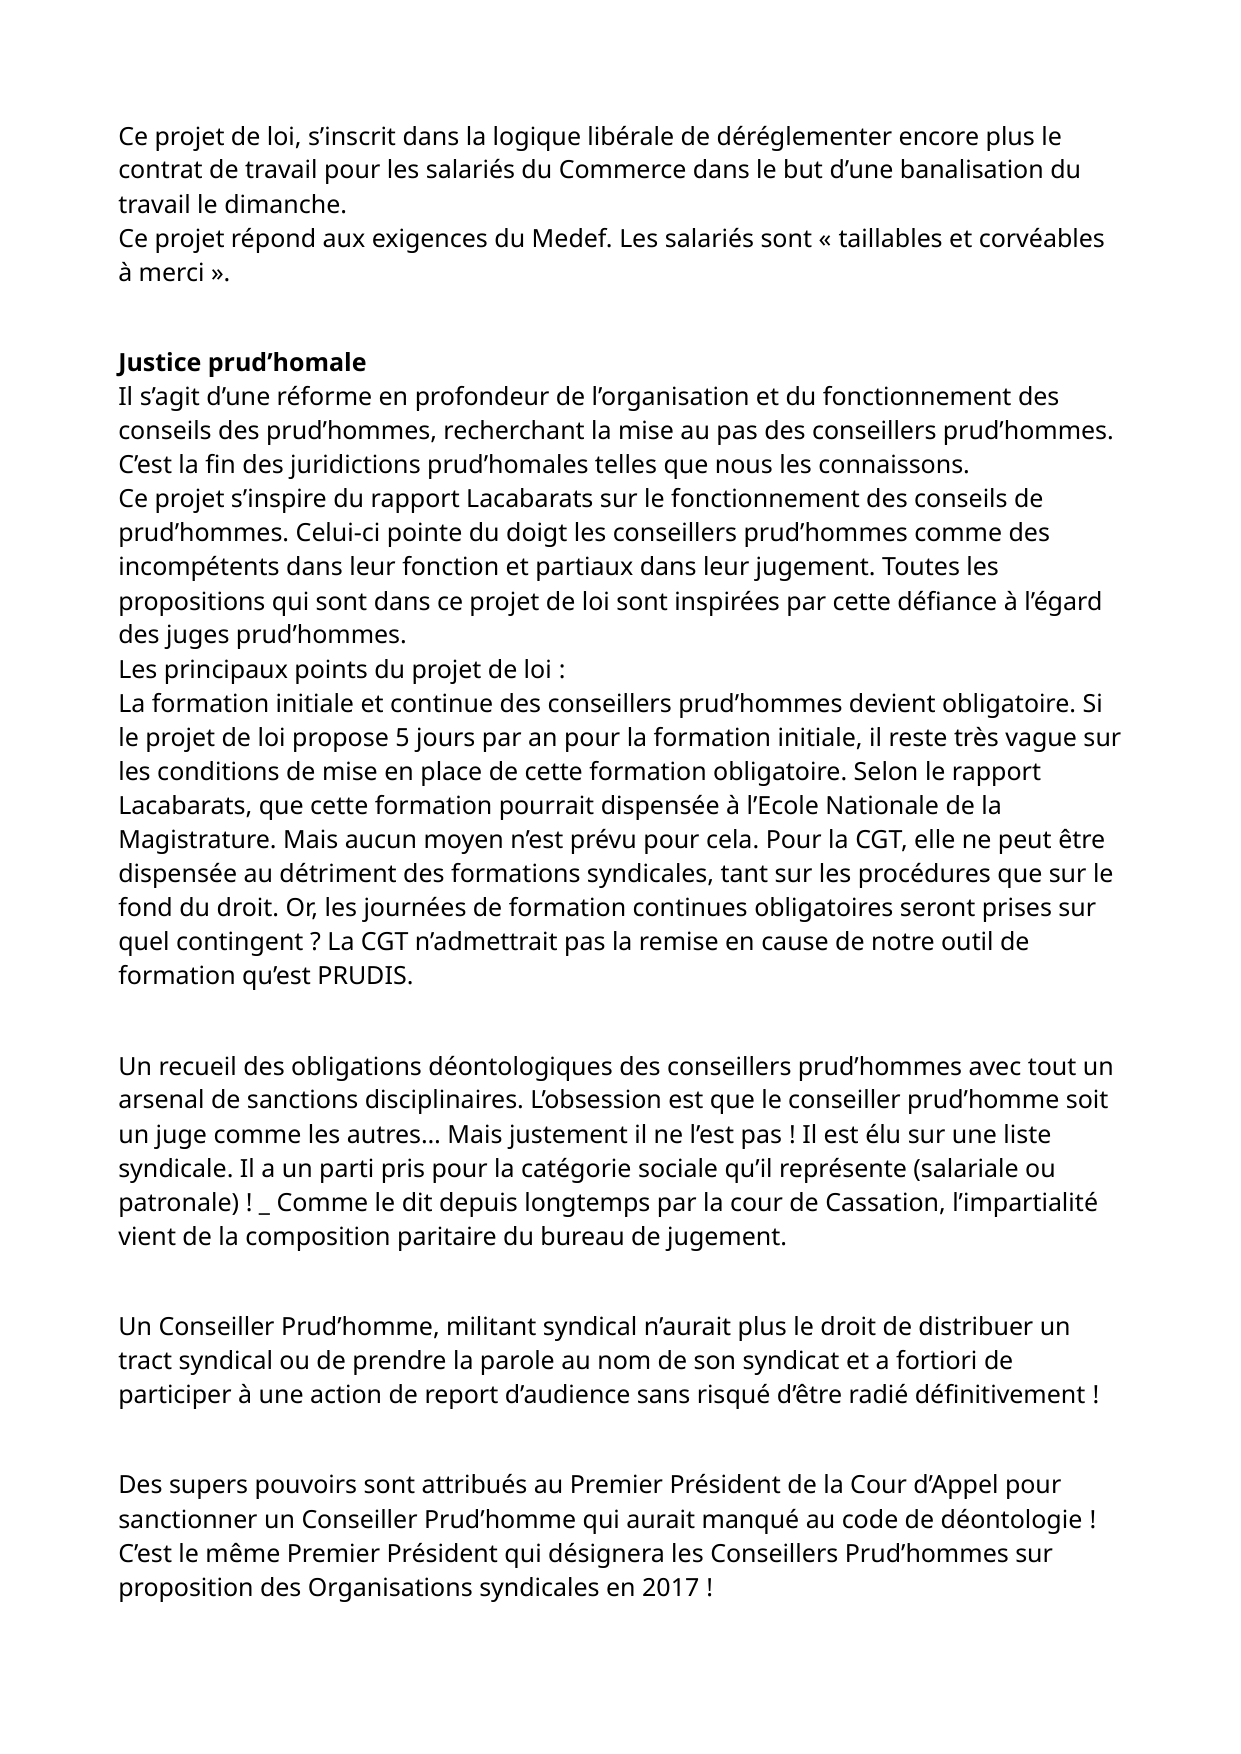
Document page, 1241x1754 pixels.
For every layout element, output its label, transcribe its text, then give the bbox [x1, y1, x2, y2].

text Justice prud’homale Il s’agit d’une réforme en profondeur de l’organisation et du fonctionnement des conseils des prud’hommes, recherchant la mise au pas des conseillers prud’hommes. C’est la fin des juridictions prud’homales telles que nous les connaissons. Ce projet s’inspire du rapport Lacabarats sur le fonctionnement des conseils de prud’hommes. Celui-ci pointe du doigt les conseillers prud’hommes comme des incompétents dans leur fonction et partiaux dans leur jugement. Toutes les propositions qui sont dans ce projet de loi sont inspirées par cette défiance à l’égard des juges prud’hommes. Les principaux points du projet de loi : La formation initiale et continue des conseillers prud’hommes devient obligatoire. Si le projet de loi propose 5 jours par an pour la formation initiale, il reste très vague sur les conditions de mise en place de cette formation obligatoire. Selon le rapport Lacabarats, que cette formation pourrait dispensée à l’Ecole Nationale de la Magistrature. Mais aucun moyen n’est prévu pour cela. Pour la CGT, elle ne peut être dispensée au détriment des formations syndicales, tant sur les procédures que sur le fond du droit. Or, les journées de formation continues obligatoires seront prises sur quel contingent ? La CGT n’admettrait pas la remise en cause de notre outil de formation qu’est PRUDIS. [118, 345, 1122, 992]
text Ce projet de loi, s’inscrit dans la logique libérale de déréglementer encore plus le contrat de travail pour les salariés du Commerce dans le but d’une banalisation du travail le dimanche. Ce projet répond aux exigences du Medef. Les salariés sont « taillables et corvéables à merci ». [118, 118, 1122, 288]
text Un Conseiller Prud’homme, militant syndical n’aurait plus le droit de distribuer un tract syndical ou de prendre la parole au nom de son syndicat et a fortiori de participer à une action de report d’audience sans risqué d’être radié définitivement ! [118, 1309, 1122, 1411]
text Un recueil des obligations déontologiques des conseillers prud’hommes avec tout un arsenal de sanctions disciplinaires. L’obsession est que le conseiller prud’homme soit un juge comme les autres… Mais justement il ne l’est pas ! Il est élu sur une liste syndicale. Il a un parti pris pour la catégorie sociale qu’il représente (salariale ou patronale) ! _ Comme le dit depuis longtemps par la cour de Cassation, l’impartialité vient de la composition paritaire du bureau de jugement. [118, 1048, 1122, 1252]
text Des supers pouvoirs sont attribués au Premier Président de la Cour d’Appel pour sanctionner un Conseiller Prud’homme qui aurait manqué au code de déontologie ! C’est le même Premier Président qui désignera les Conseillers Prud’hommes sur proposition des Organisations syndicales en 2017 ! [118, 1467, 1122, 1603]
